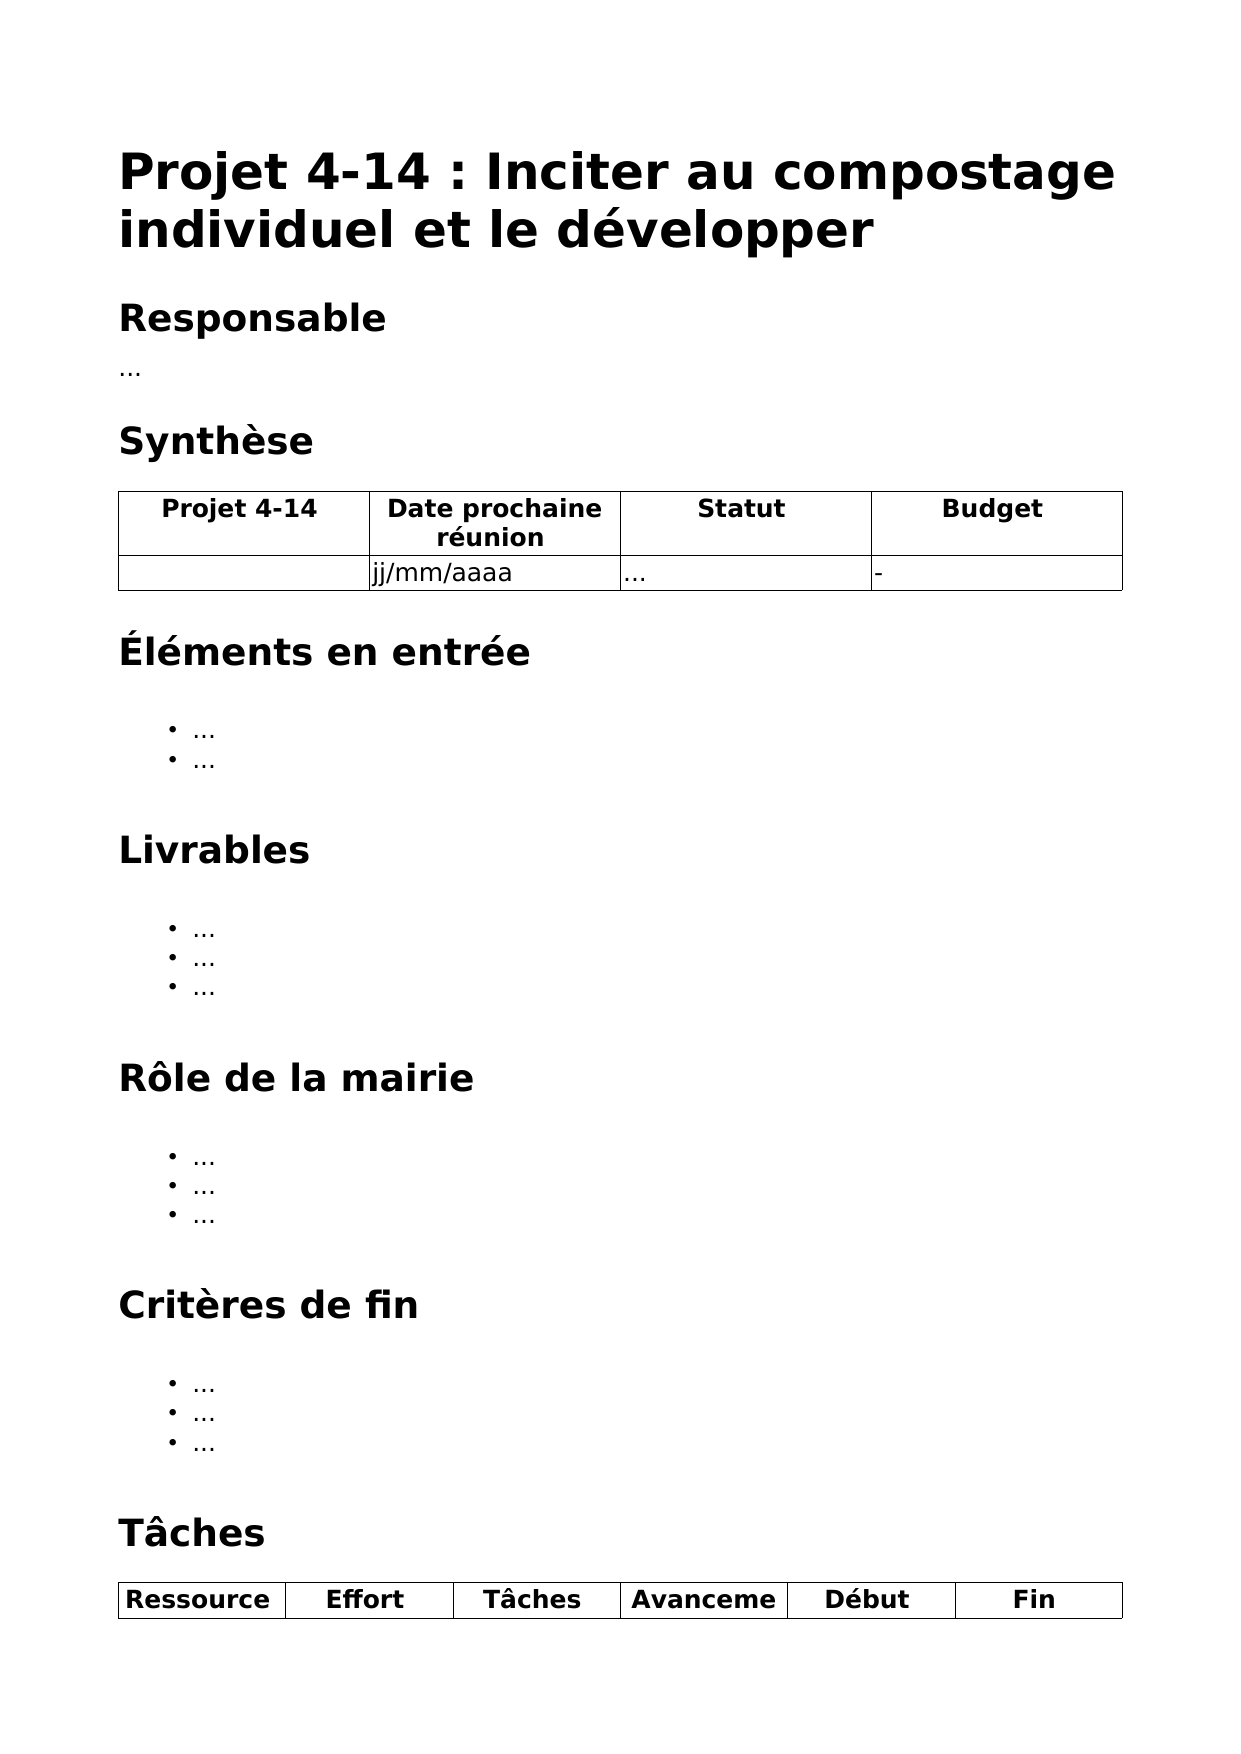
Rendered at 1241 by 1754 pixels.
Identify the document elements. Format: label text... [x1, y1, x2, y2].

subtitle Éléments en entrée [118, 630, 1122, 674]
table_header Effort [286, 1583, 453, 1617]
table_header Budget [872, 492, 1122, 555]
table_cell ... [621, 556, 871, 590]
table_header Fin [956, 1583, 1122, 1617]
table_header Date prochaine réunion [370, 492, 620, 555]
list ... [177, 1142, 1122, 1171]
table_cell jj/mm/aaaa [370, 556, 620, 590]
list ... [177, 1200, 1122, 1229]
list ... [177, 1369, 1122, 1398]
list ... [177, 716, 1122, 745]
list ... [177, 943, 1122, 972]
subtitle Projet 4-14 : Inciter au compostage individuel et le développer [118, 143, 1122, 259]
table_header Projet 4-14 [119, 492, 369, 555]
subtitle Synthèse [118, 420, 1122, 463]
subtitle Critères de fin [118, 1284, 1122, 1327]
table_header Avanceme [621, 1583, 787, 1617]
table_header Ressource [119, 1583, 285, 1617]
subtitle Livrables [118, 828, 1122, 872]
table_header Début [788, 1583, 955, 1617]
table_cell [119, 556, 369, 590]
table_header Statut [621, 492, 871, 555]
table_cell - [872, 556, 1122, 590]
table_header Tâches [454, 1583, 620, 1617]
list ... [177, 914, 1122, 943]
subtitle Tâches [118, 1511, 1122, 1555]
list ... [177, 1428, 1122, 1457]
subtitle Rôle de la mairie [118, 1056, 1122, 1100]
subtitle Responsable [118, 297, 1122, 341]
list ... [177, 972, 1122, 1002]
list ... [177, 1398, 1122, 1428]
text ... [118, 353, 1122, 382]
list ... [177, 1171, 1122, 1200]
list ... [177, 745, 1122, 774]
